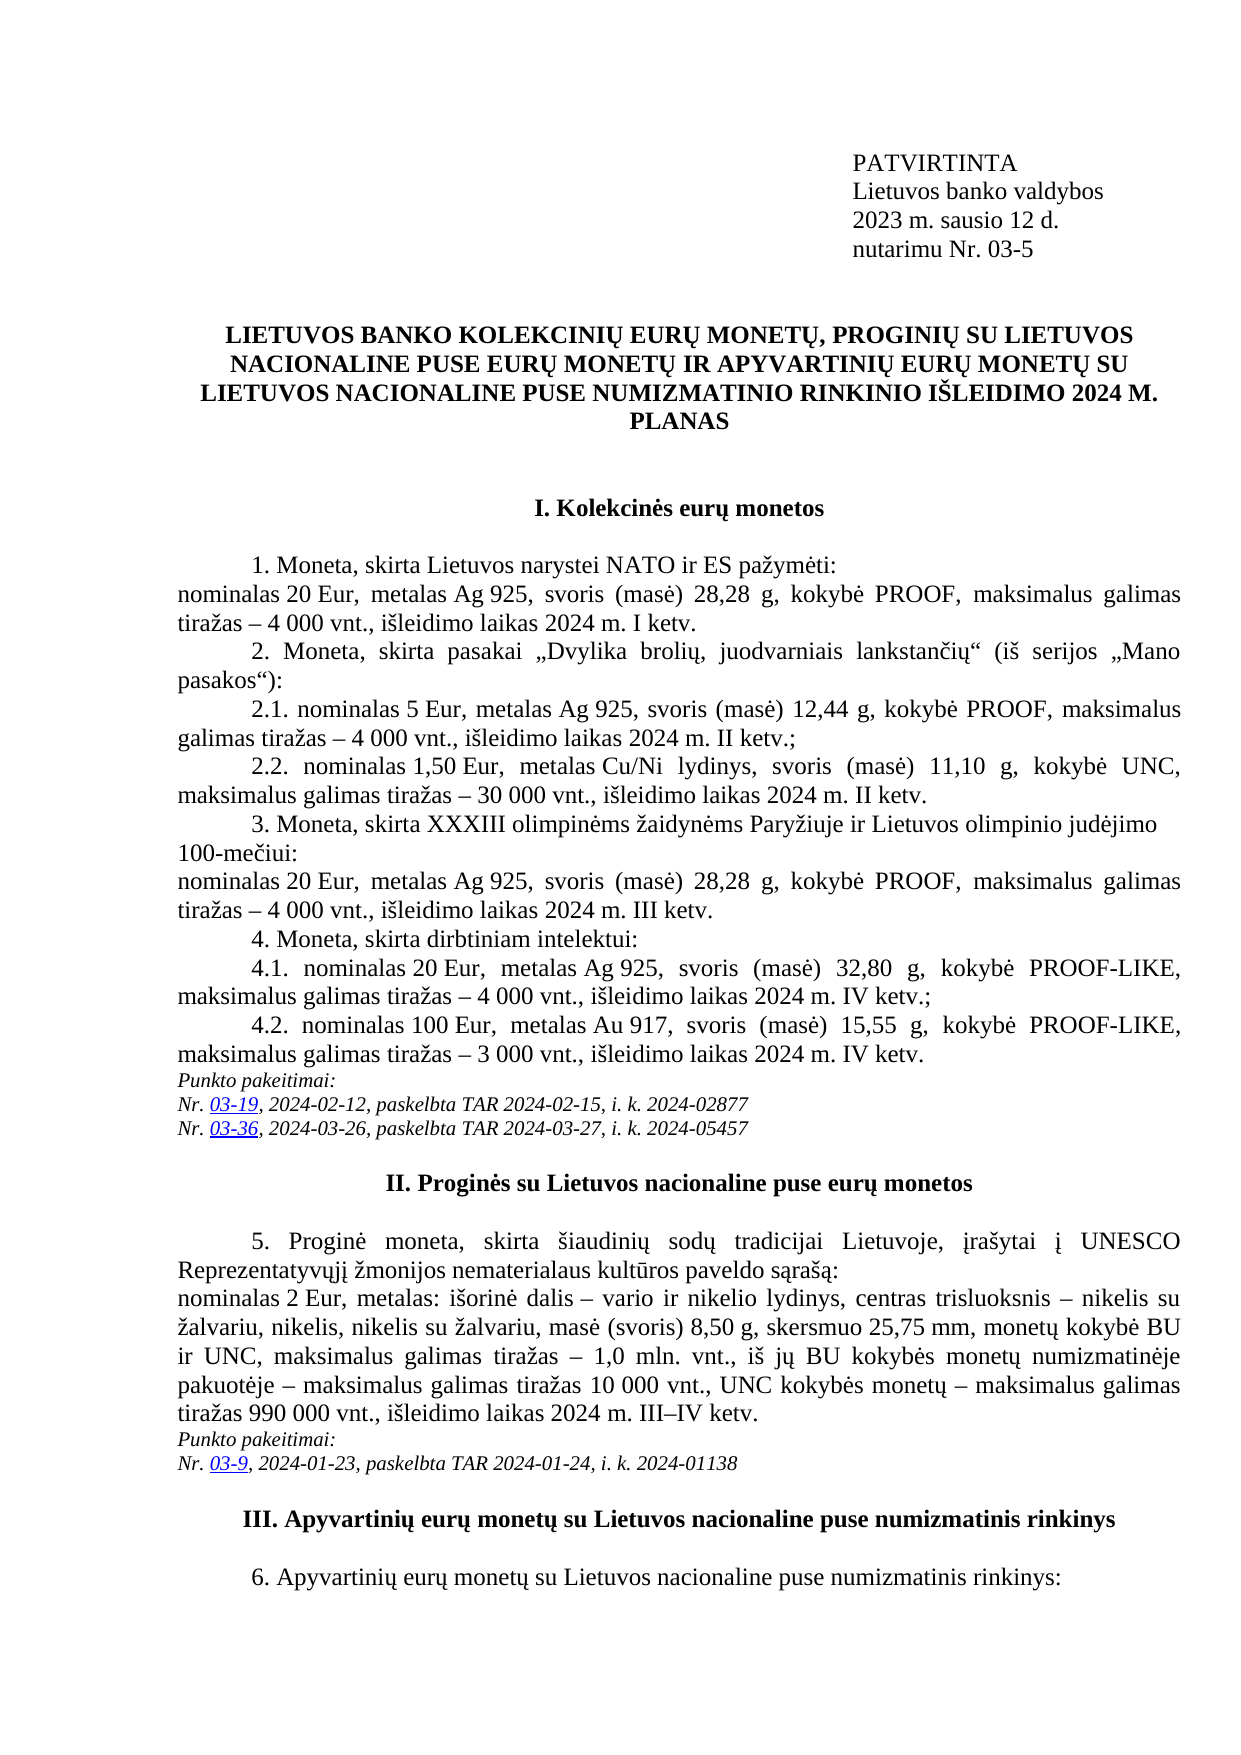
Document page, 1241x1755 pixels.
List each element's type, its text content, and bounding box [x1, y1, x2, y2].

text 2.1. nominalas 5 Eur, metalas Ag 925, svoris (masė) 12,44 g, kokybė PROOF, maksimalus galimas tiražas – 4 000 vnt., išleidimo laikas 2024 m. II ketv.; [177, 694, 1181, 751]
text 2.2. nominalas 1,50 Eur, metalas Cu/Ni lydinys, svoris (masė) 11,10 g, kokybė UNC, maksimalus galimas tiražas – 30 000 vnt., išleidimo laikas 2024 m. II ketv. [177, 751, 1181, 809]
text 6. Apyvartinių eurų monetų su Lietuvos nacionaline puse numizmatinis rinkinys: [177, 1562, 1181, 1590]
text 5. Proginė moneta, skirta šiaudinių sodų tradicijai Lietuvoje, įrašytai į UNESCO Reprezentatyvųjį žmonijos nematerialaus kultūros paveldo sąrašą: [177, 1226, 1181, 1283]
text Punkto pakeitimai: [177, 1068, 1181, 1092]
text III. Apyvartinių eurų monetų su Lietuvos nacionaline puse numizmatinis rinkinys [177, 1504, 1181, 1533]
text Nr. 03-36, 2024-03-26, paskelbta TAR 2024-03-27, i. k. 2024-05457 [177, 1116, 1181, 1140]
text I. Kolekcinės eurų monetos [177, 493, 1181, 521]
text Lietuvos banko valdybos [177, 176, 1181, 205]
text Punkto pakeitimai: [177, 1427, 1181, 1451]
text 3. Moneta, skirta XXXIII olimpinėms žaidynėms Paryžiuje ir Lietuvos olimpinio judėjimo 100-mečiui: [177, 809, 1181, 866]
text 4.2. nominalas 100 Eur, metalas Au 917, svoris (masė) 15,55 g, kokybė PROOF-LIKE, maksimalus galimas tiražas – 3 000 vnt., išleidimo laikas 2024 m. IV ketv. [177, 1010, 1181, 1068]
text nutarimu Nr. 03-5 [177, 234, 1181, 263]
text nominalas 2 Eur, metalas: išorinė dalis – vario ir nikelio lydinys, centras trisluoksnis – nikelis su žalvariu, nikelis, nikelis su žalvariu, masė (svoris) 8,50 g, skersmuo 25,75 mm, monetų kokybė BU ir UNC, maksimalus galimas tiražas – 1,0 mln. vnt., iš jų BU kokybės monetų numizmatinėje pakuotėje – maksimalus galimas tiražas 10 000 vnt., UNC kokybės monetų – maksimalus galimas tiražas 990 000 vnt., išleidimo laikas 2024 m. III–IV ketv. [177, 1283, 1181, 1427]
text 1. Moneta, skirta Lietuvos narystei NATO ir ES pažymėti: [177, 550, 1181, 579]
text II. Proginės su Lietuvos nacionaline puse eurų monetos [177, 1168, 1181, 1197]
text LIETUVOS BANKO KOLEKCINIŲ EURŲ MONETŲ, PROGINIŲ SU LIETUVOS NACIONALINE PUSE EURŲ MONETŲ IR APYVARTINIŲ EURŲ MONETŲ SU LIETUVOS NACIONALINE PUSE NUMIZMATINIO RINKINIO IŠLEIDIMO 2024 M. PLANAS [177, 320, 1181, 435]
text nominalas 20 Eur, metalas Ag 925, svoris (masė) 28,28 g, kokybė PROOF, maksimalus galimas tiražas – 4 000 vnt., išleidimo laikas 2024 m. I ketv. [177, 579, 1181, 636]
text 4.1. nominalas 20 Eur, metalas Ag 925, svoris (masė) 32,80 g, kokybė PROOF-LIKE, maksimalus galimas tiražas – 4 000 vnt., išleidimo laikas 2024 m. IV ketv.; [177, 953, 1181, 1010]
text 4. Moneta, skirta dirbtiniam intelektui: [177, 924, 1181, 953]
text Nr. 03-9, 2024-01-23, paskelbta TAR 2024-01-24, i. k. 2024-01138 [177, 1451, 1181, 1475]
text Nr. 03-19, 2024-02-12, paskelbta TAR 2024-02-15, i. k. 2024-02877 [177, 1092, 1181, 1116]
text PATVIRTINTA [177, 148, 1137, 176]
text 2. Moneta, skirta pasakai „Dvylika brolių, juodvarniais lankstančių“ (iš serijos „Mano pasakos“): [177, 636, 1181, 694]
text 2023 m. sausio 12 d. [177, 205, 1181, 234]
text nominalas 20 Eur, metalas Ag 925, svoris (masė) 28,28 g, kokybė PROOF, maksimalus galimas tiražas – 4 000 vnt., išleidimo laikas 2024 m. III ketv. [177, 866, 1181, 924]
